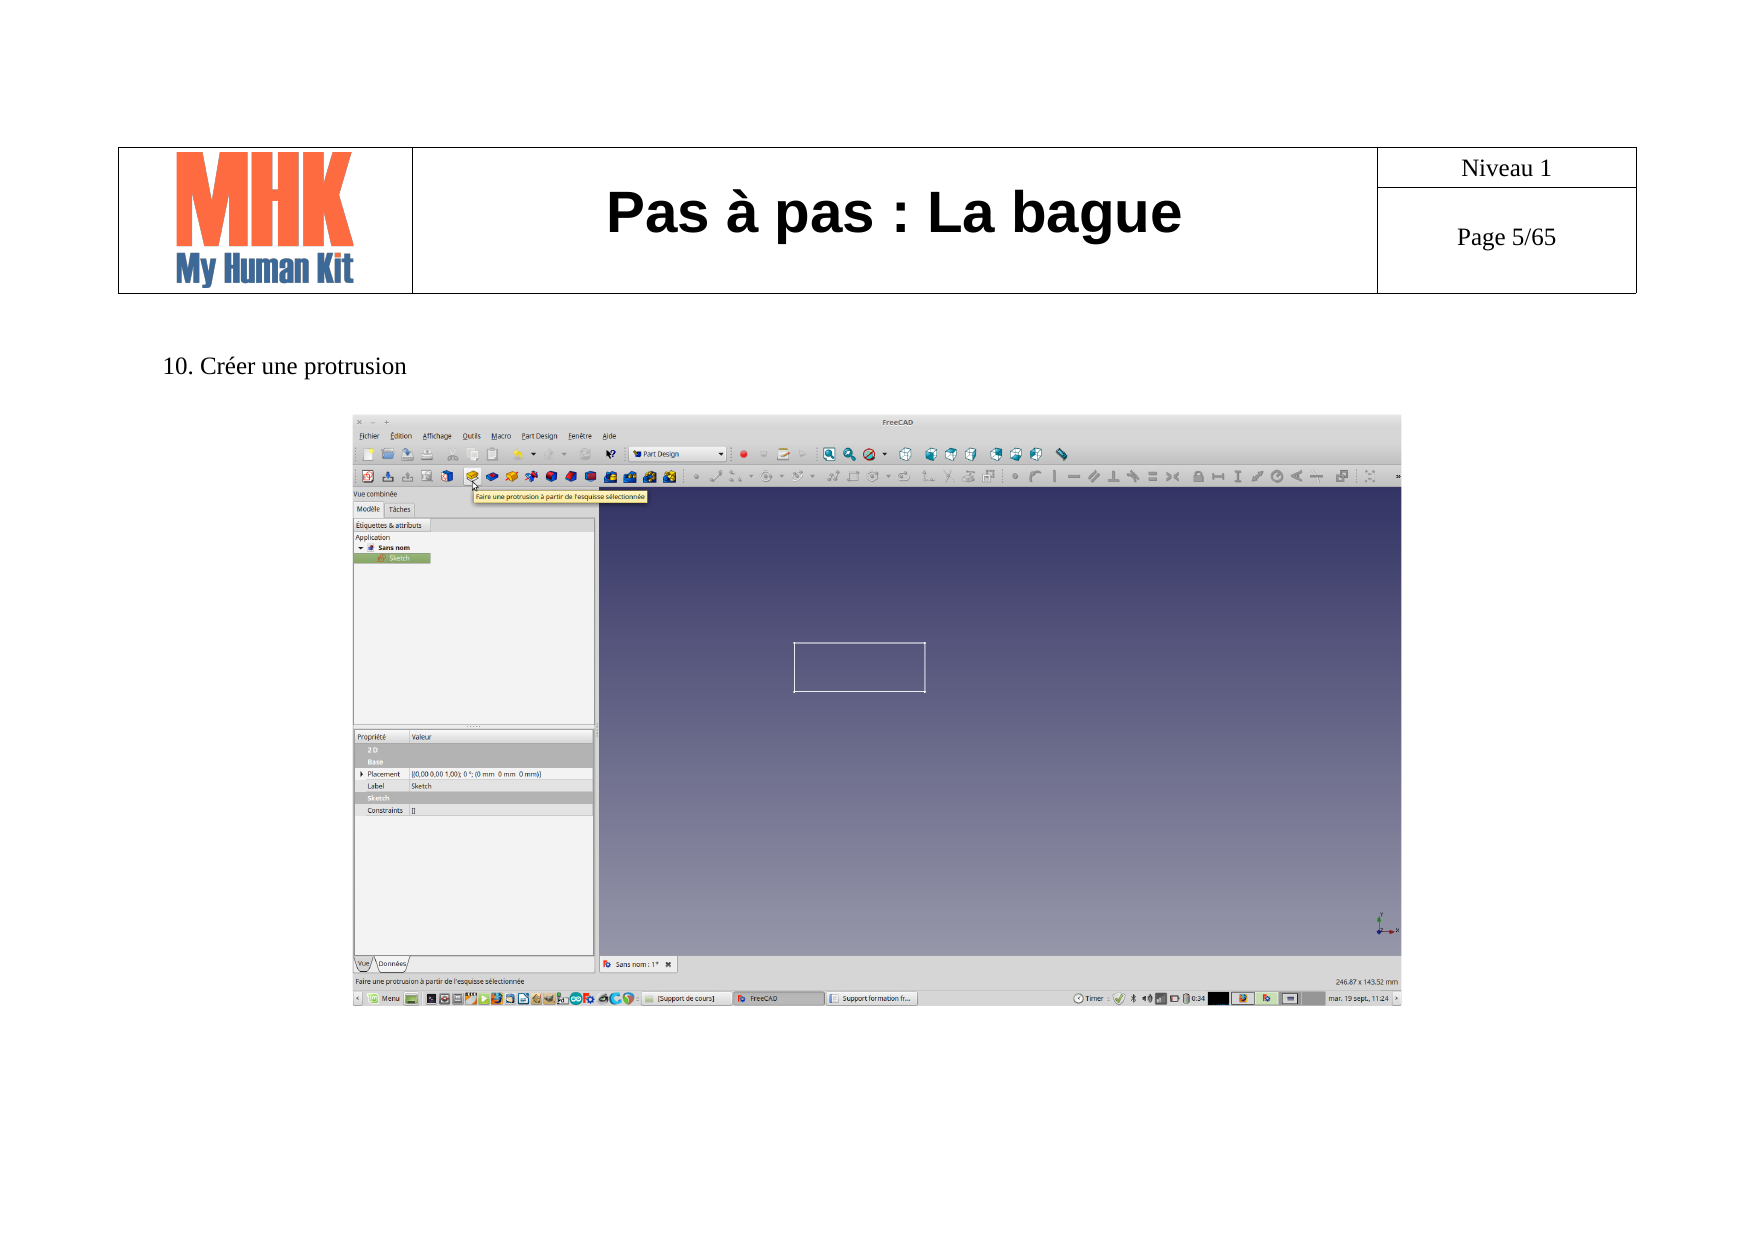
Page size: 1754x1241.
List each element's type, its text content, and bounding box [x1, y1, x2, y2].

table_header [118, 409, 1636, 1011]
picture [176, 152, 354, 288]
list Créer une protrusion [162, 351, 1636, 380]
picture [352, 414, 1402, 1006]
